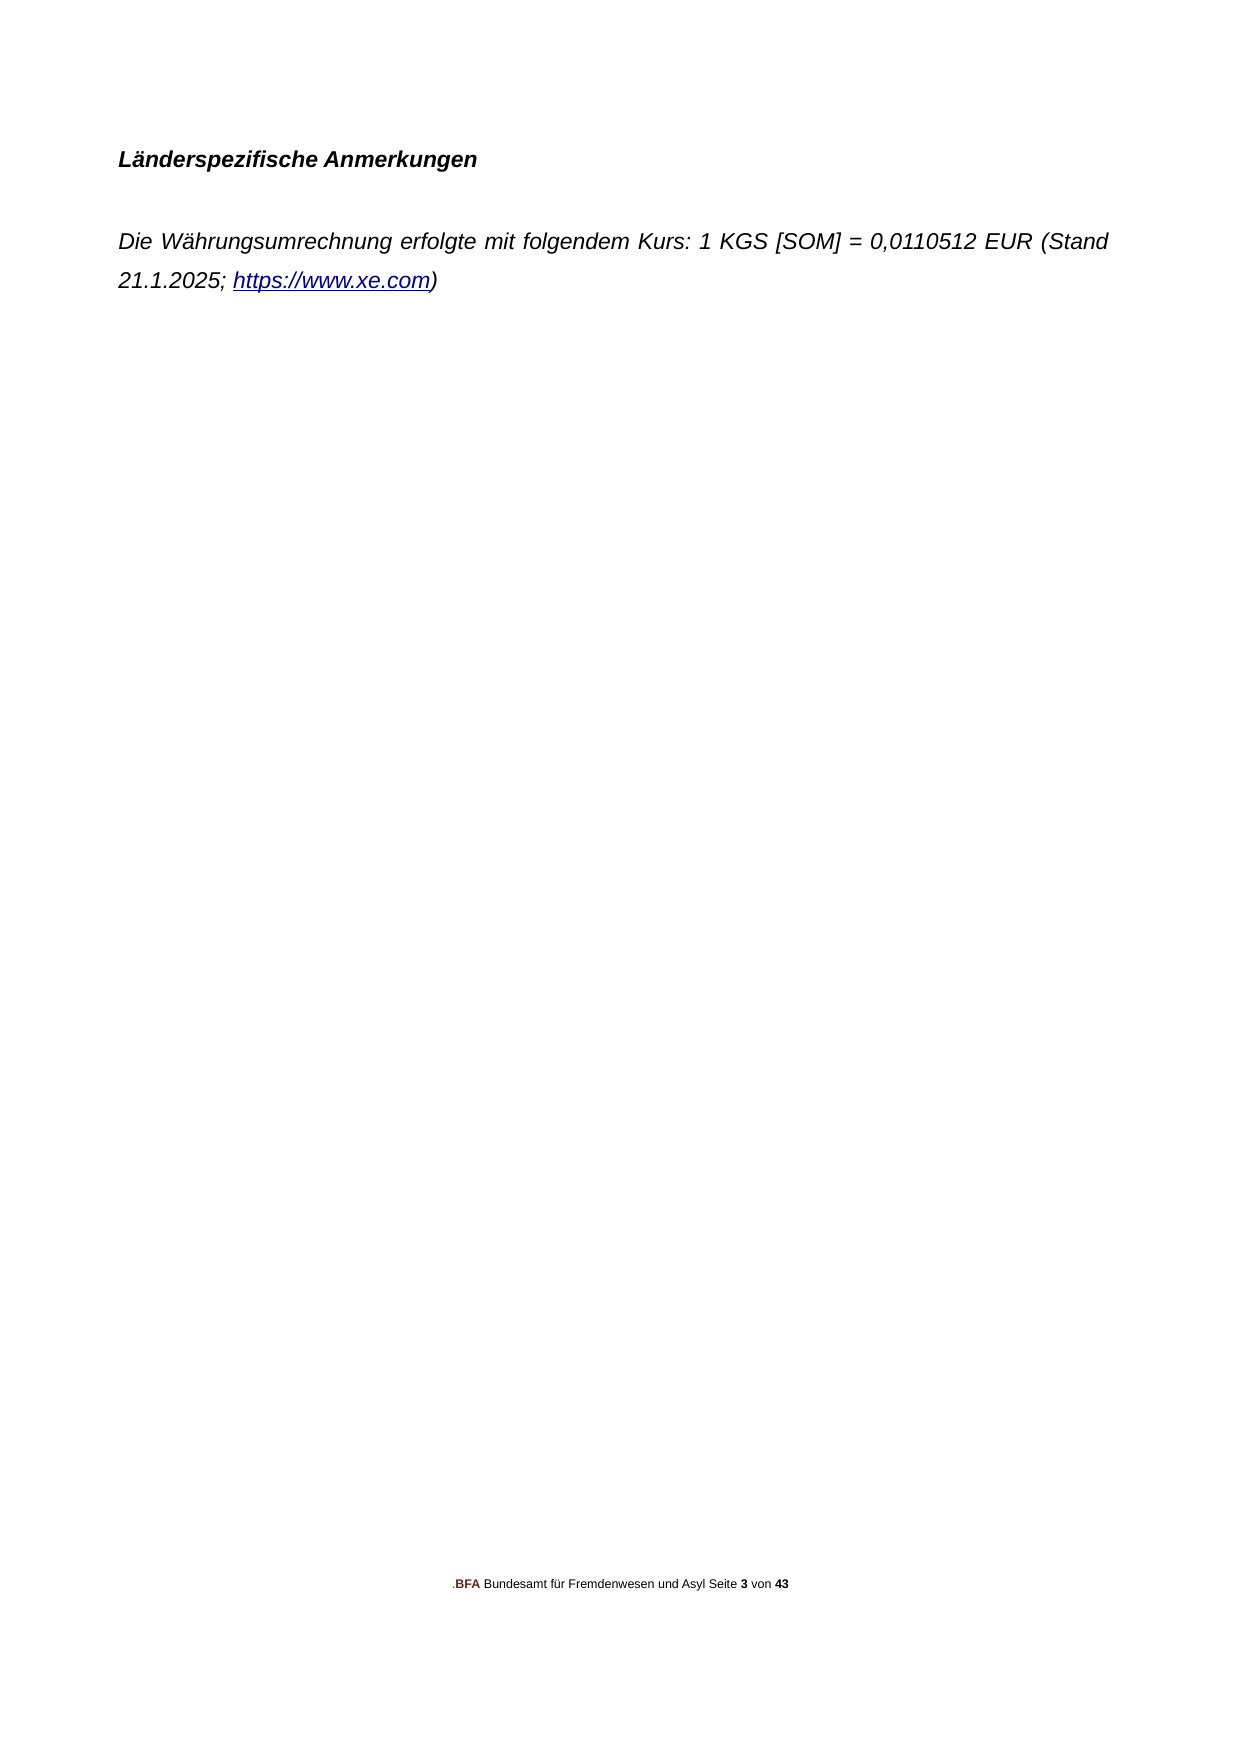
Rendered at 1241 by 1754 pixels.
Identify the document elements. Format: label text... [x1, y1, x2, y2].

text Länderspezifische Anmerkungen [118, 146, 1112, 172]
text Die Währungsumrechnung erfolgte mit folgendem Kurs: 1 KGS [SOM] = 0,0110512 EUR (Stand 21.1.2025; https://www.xe.com) [118, 228, 1112, 294]
